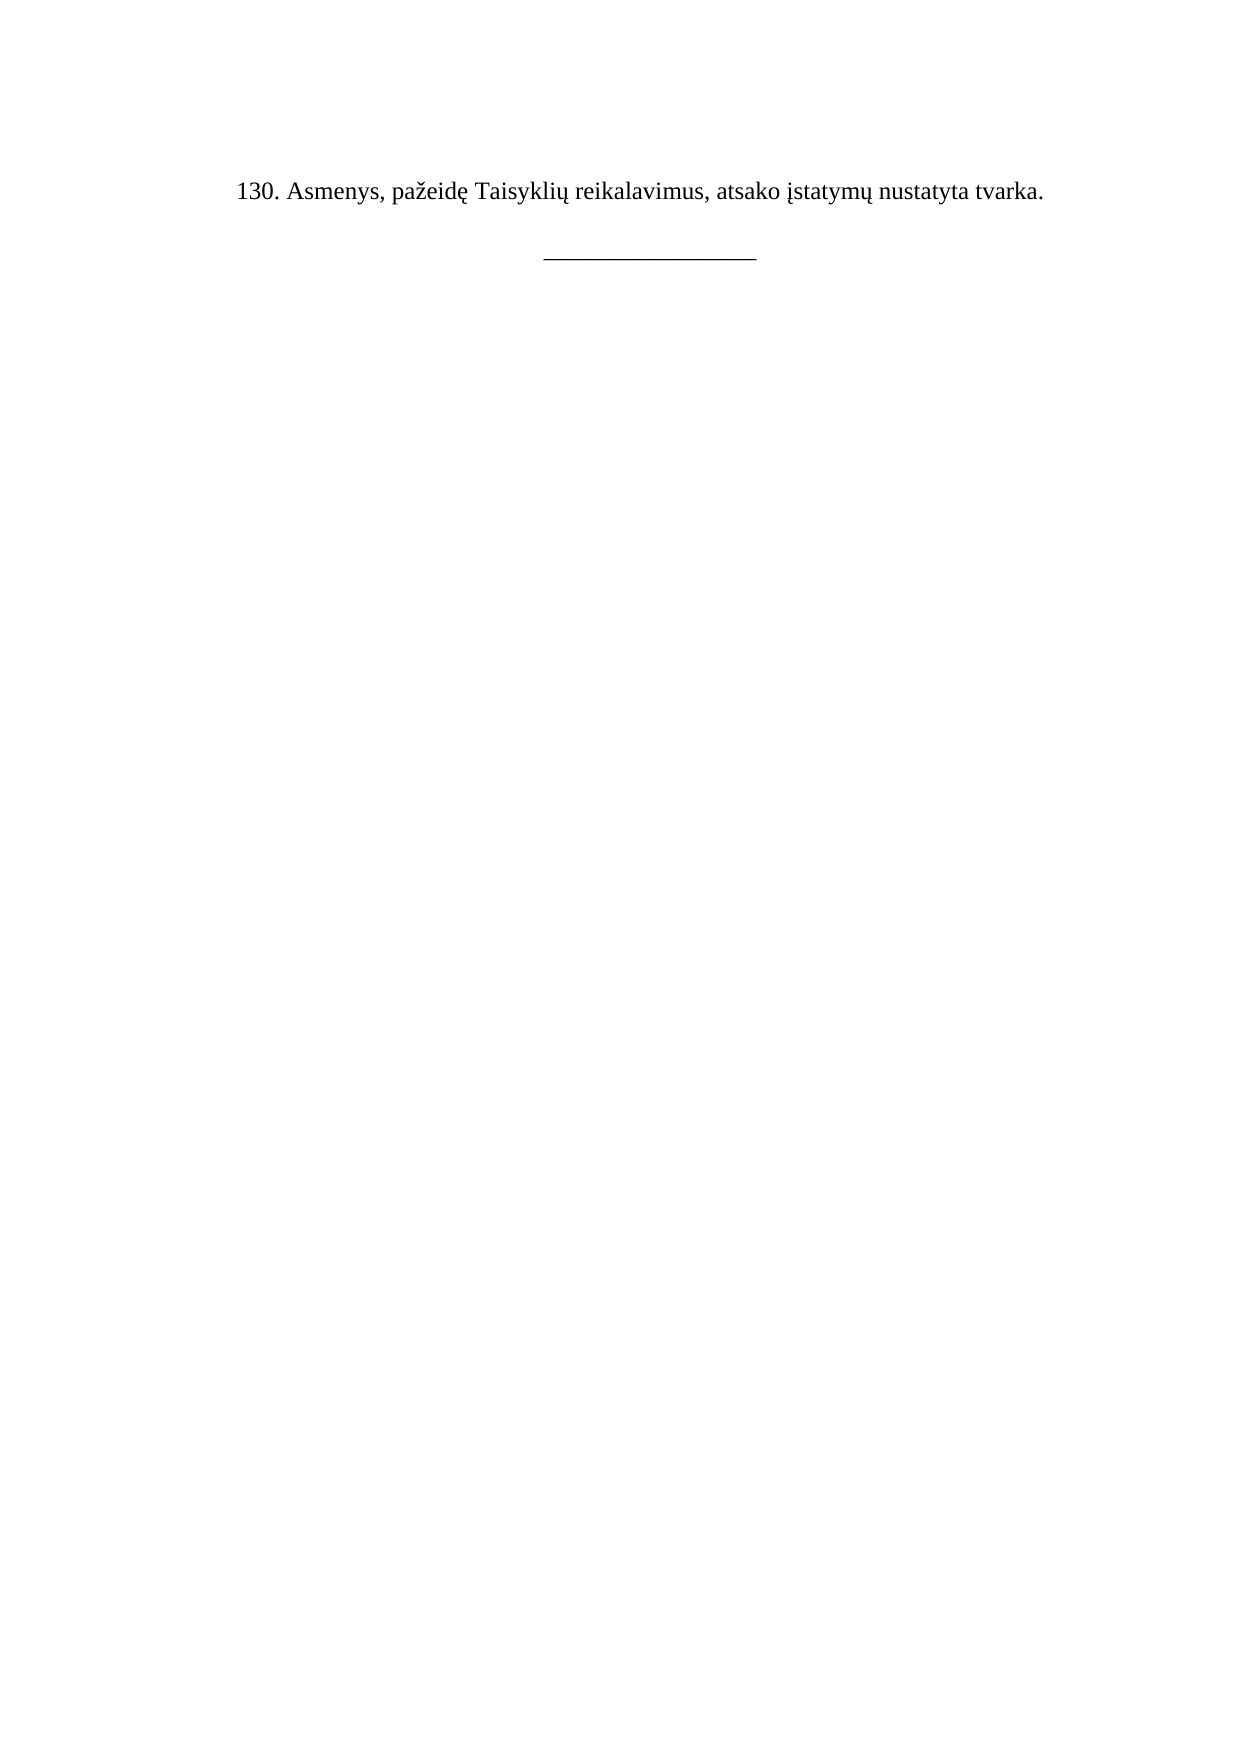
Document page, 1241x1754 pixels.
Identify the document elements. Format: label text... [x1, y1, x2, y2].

text 130. Asmenys, pažeidę Taisyklių reikalavimus, atsako įstatymų nustatyta tvarka. [177, 176, 1122, 205]
text _________________ [177, 234, 1122, 263]
